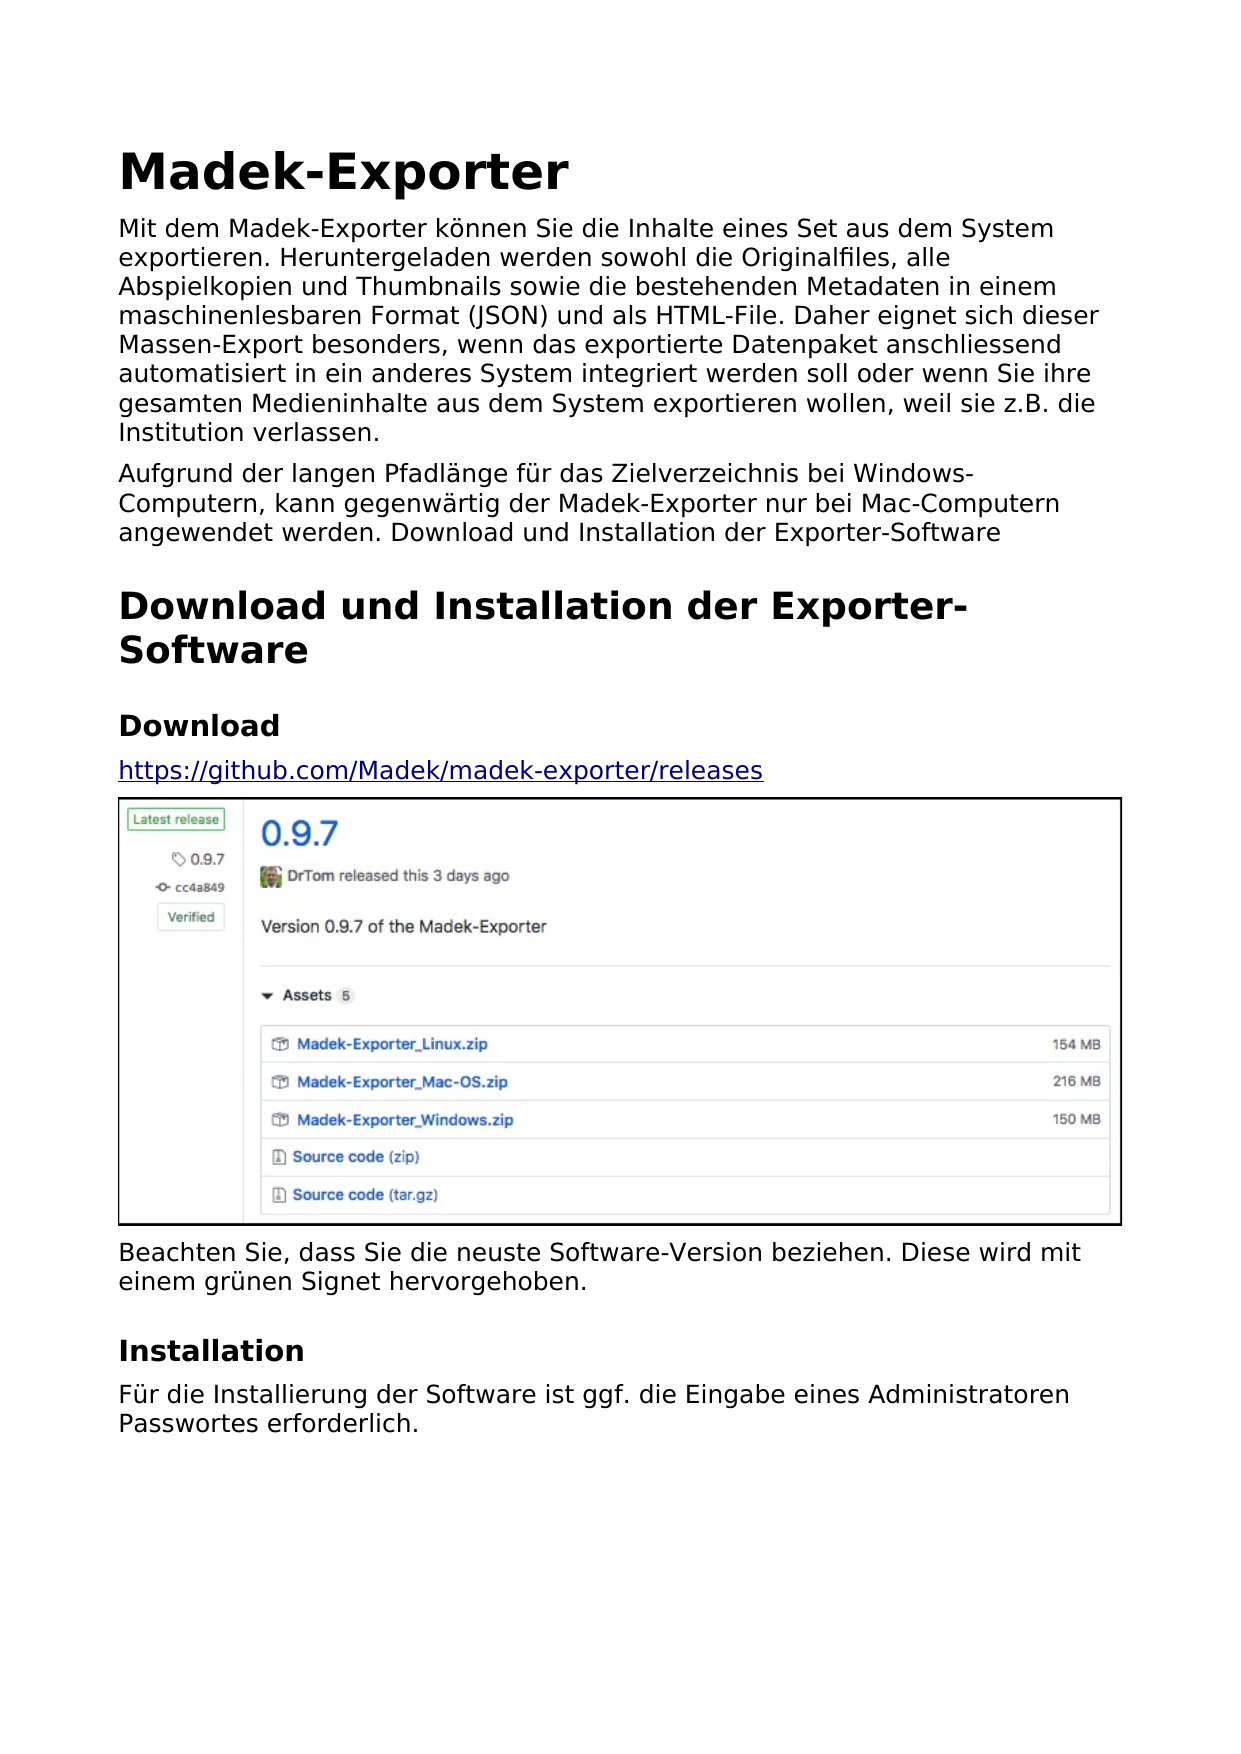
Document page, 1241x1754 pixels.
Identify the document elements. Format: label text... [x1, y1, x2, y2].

subtitle Download [118, 709, 1122, 743]
text https://github.com/Madek/madek-exporter/releases [118, 756, 1122, 785]
subtitle Installation [118, 1334, 1122, 1368]
subtitle Madek-Exporter [118, 143, 1122, 201]
picture [118, 797, 1123, 1226]
text Für die Installierung der Software ist ggf. die Eingabe eines Administratoren Passwortes erforderlich. [118, 1381, 1122, 1439]
text Aufgrund der langen Pfadlänge für das Zielverzeichnis bei Windows-Computern, kann gegenwärtig der Madek-Exporter nur bei Mac-Computern angewendet werden. Download und Installation der Exporter-Software [118, 460, 1122, 547]
text Mit dem Madek-Exporter können Sie die Inhalte eines Set aus dem System exportieren. Heruntergeladen werden sowohl die Originalfiles, alle Abspielkopien und Thumbnails sowie die bestehenden Metadaten in einem maschinenlesbaren Format (JSON) und als HTML-File. Daher eignet sich dieser Massen-Export besonders, wenn das exportierte Datenpaket anschliessend automatisiert in ein anderes System integriert werden soll oder wenn Sie ihre gesamten Medieninhalte aus dem System exportieren wollen, weil sie z.B. die Institution verlassen. [118, 214, 1122, 447]
subtitle Download und Installation der Exporter-Software [118, 585, 1122, 672]
text Beachten Sie, dass Sie die neuste Software-Version beziehen. Diese wird mit einem grünen Signet hervorgehoben. [118, 1238, 1122, 1297]
